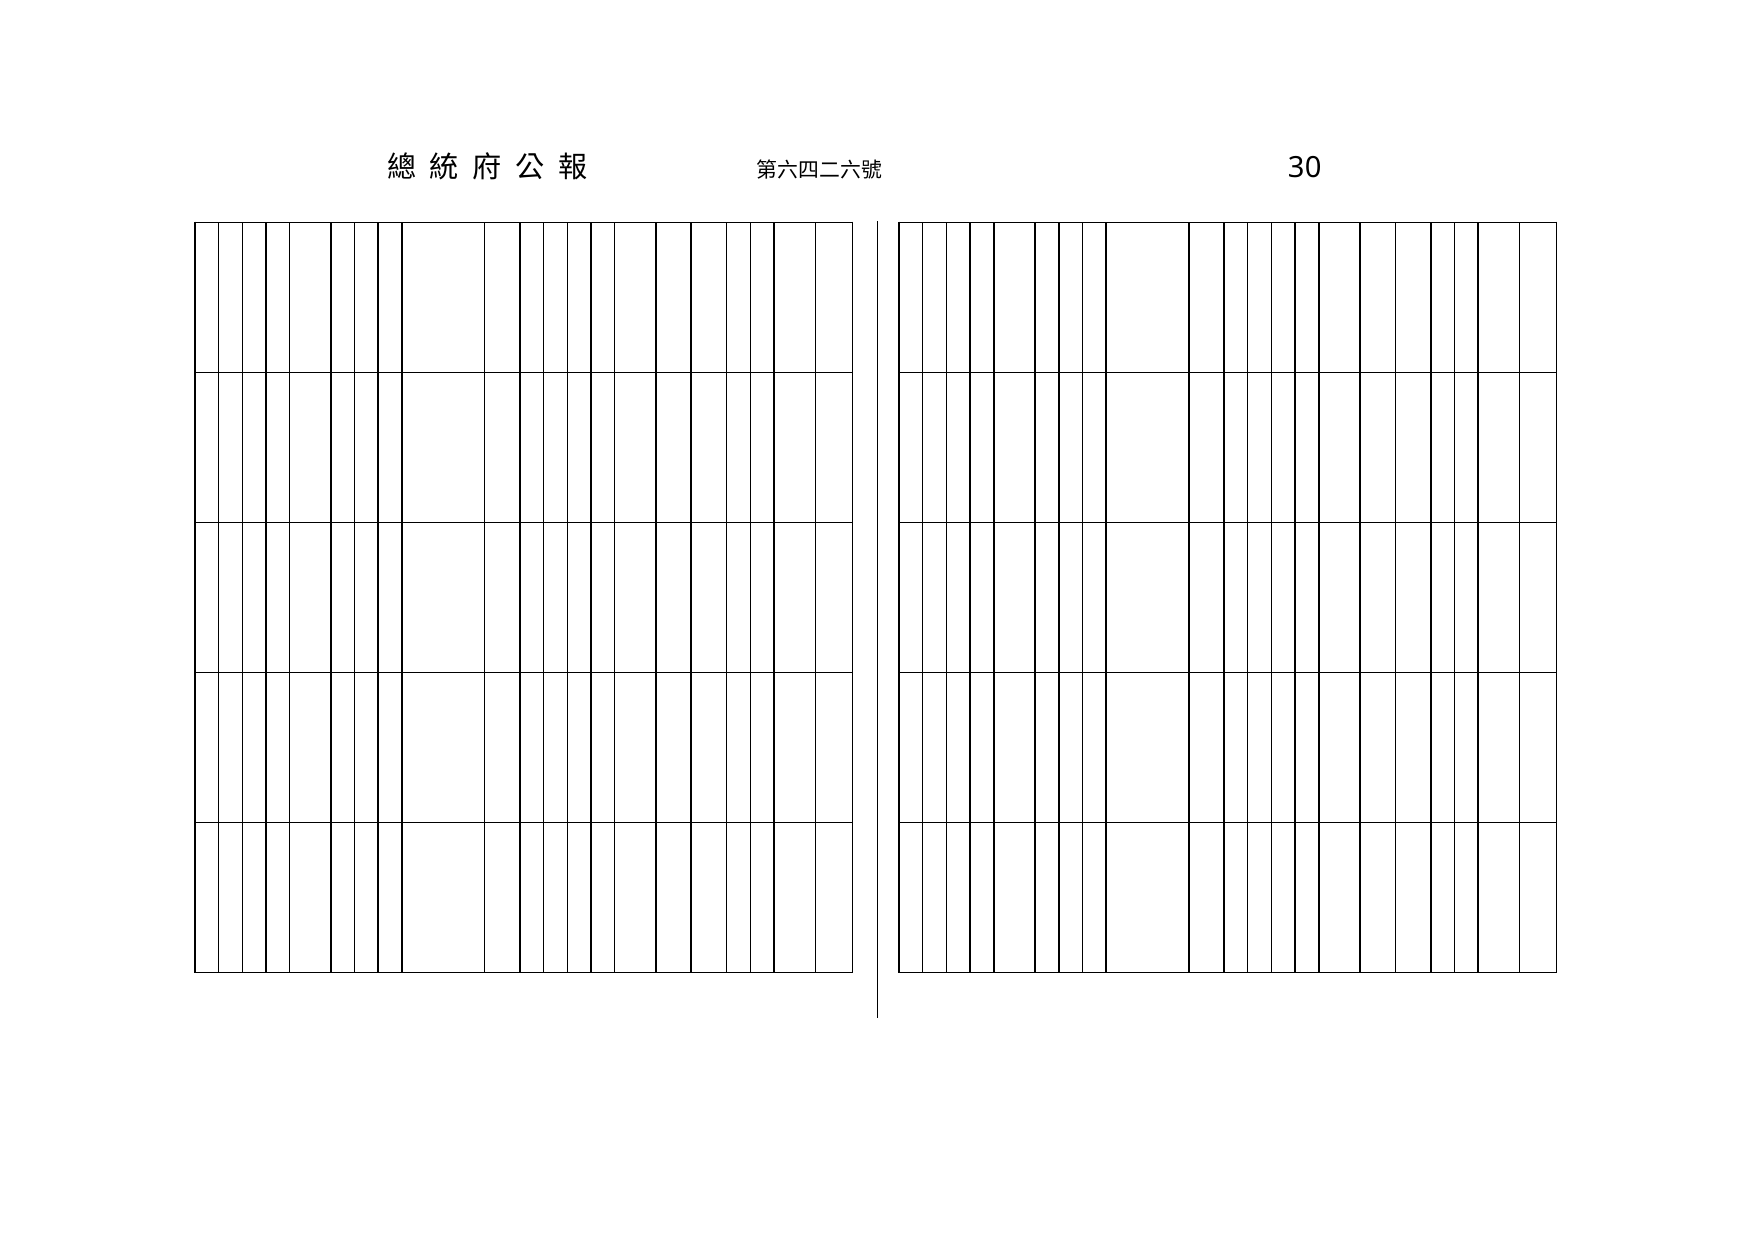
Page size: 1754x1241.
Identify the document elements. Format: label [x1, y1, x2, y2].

table_cell [485, 823, 519, 972]
table_cell [544, 373, 567, 522]
table_cell [1107, 223, 1188, 372]
table_cell [1479, 373, 1519, 522]
table_cell [1272, 373, 1294, 522]
table_cell [592, 673, 614, 822]
table_cell [544, 673, 567, 822]
table_cell [995, 223, 1034, 372]
table_cell [267, 523, 289, 672]
table_cell [1320, 523, 1359, 672]
table_cell [219, 823, 242, 972]
table_cell [1036, 673, 1058, 822]
table_cell [727, 523, 750, 672]
table_cell [243, 373, 265, 522]
table_cell [568, 523, 590, 672]
table_cell [1396, 823, 1430, 972]
table_cell [947, 673, 969, 822]
table_cell [355, 373, 377, 522]
table_cell [332, 673, 354, 822]
table_cell [657, 673, 690, 822]
table_cell [568, 823, 590, 972]
table_cell [692, 223, 726, 372]
table_cell [923, 223, 946, 372]
table_cell [751, 823, 773, 972]
table_cell [1248, 223, 1271, 372]
table_cell [1432, 373, 1454, 522]
table_cell [196, 373, 218, 522]
table_cell [947, 823, 969, 972]
table_cell [1060, 373, 1082, 522]
table_cell [816, 223, 852, 372]
table_cell [521, 523, 543, 672]
table_cell [485, 523, 519, 672]
table_cell [657, 523, 690, 672]
table_cell [568, 373, 590, 522]
table_cell [379, 823, 401, 972]
table_cell [1225, 523, 1247, 672]
table_cell [727, 223, 750, 372]
table_cell [1320, 673, 1359, 822]
table_cell [657, 373, 690, 522]
table_cell [947, 223, 969, 372]
table_cell [521, 223, 543, 372]
table_cell [544, 523, 567, 672]
table_cell [1455, 523, 1477, 672]
table_cell [379, 223, 401, 372]
table_cell [1432, 673, 1454, 822]
table_cell [1107, 823, 1188, 972]
table_cell [1248, 823, 1271, 972]
table_cell [1320, 223, 1359, 372]
table_cell [1107, 673, 1188, 822]
table_cell [1190, 373, 1223, 522]
table_cell [1272, 523, 1294, 672]
table_cell [243, 523, 265, 672]
table_cell [403, 373, 484, 522]
table_cell [947, 523, 969, 672]
table_cell [1520, 223, 1556, 372]
table_cell [923, 823, 946, 972]
table_cell [521, 673, 543, 822]
table_cell [1083, 523, 1105, 672]
table_cell [1479, 523, 1519, 672]
table_cell [1225, 673, 1247, 822]
table_cell [775, 223, 815, 372]
table_cell [485, 673, 519, 822]
table_cell [1520, 523, 1556, 672]
table_cell [1190, 523, 1223, 672]
table_cell [775, 523, 815, 672]
table_cell [727, 823, 750, 972]
table_cell [1520, 823, 1556, 972]
table_cell [1520, 673, 1556, 822]
table_cell [1060, 223, 1082, 372]
table_cell [1190, 673, 1223, 822]
table_cell [1396, 523, 1430, 672]
table_cell [290, 673, 330, 822]
table_cell [1107, 373, 1188, 522]
table_cell [355, 523, 377, 672]
table_cell [923, 373, 946, 522]
table_cell [1248, 373, 1271, 522]
table_cell [1190, 823, 1223, 972]
table_cell [592, 373, 614, 522]
table_cell [995, 373, 1034, 522]
table_cell [267, 373, 289, 522]
table_cell [267, 673, 289, 822]
table_cell [1361, 223, 1395, 372]
table_cell [196, 523, 218, 672]
table_cell [568, 223, 590, 372]
table_cell [355, 823, 377, 972]
table_cell [403, 823, 484, 972]
table_cell [1296, 373, 1318, 522]
table_cell [615, 823, 655, 972]
table_cell [971, 523, 993, 672]
table_cell [1083, 823, 1105, 972]
table_cell [1361, 823, 1395, 972]
table_cell [379, 523, 401, 672]
table_cell [615, 523, 655, 672]
table_cell [332, 223, 354, 372]
table_cell [971, 223, 993, 372]
table_cell [1083, 673, 1105, 822]
table_cell [923, 523, 946, 672]
table_cell [1225, 823, 1247, 972]
table_cell [995, 673, 1034, 822]
table_cell [355, 673, 377, 822]
table_cell [1225, 223, 1247, 372]
table_cell [1225, 373, 1247, 522]
table_cell [332, 823, 354, 972]
table_cell [971, 373, 993, 522]
table_cell [1296, 223, 1318, 372]
table_cell [219, 373, 242, 522]
table_cell [615, 373, 655, 522]
table_cell [403, 523, 484, 672]
table_cell [900, 673, 922, 822]
table_cell [1296, 673, 1318, 822]
table_cell [290, 823, 330, 972]
table_cell [1361, 373, 1395, 522]
table_cell [1432, 523, 1454, 672]
table_cell [243, 823, 265, 972]
table_cell [751, 523, 773, 672]
table_cell [775, 373, 815, 522]
table_cell [816, 673, 852, 822]
table_cell [1479, 223, 1519, 372]
table_cell [657, 223, 690, 372]
table_cell [1361, 673, 1395, 822]
table_cell [995, 823, 1034, 972]
table_cell [379, 673, 401, 822]
table_cell [1036, 223, 1058, 372]
table_cell [1083, 223, 1105, 372]
table_cell [1320, 823, 1359, 972]
table_cell [1272, 673, 1294, 822]
table_cell [1296, 523, 1318, 672]
table_cell [692, 523, 726, 672]
table_cell [615, 223, 655, 372]
table_cell [1432, 823, 1454, 972]
table_cell [243, 223, 265, 372]
table_cell [1060, 523, 1082, 672]
table_cell [1320, 373, 1359, 522]
table_cell [1036, 823, 1058, 972]
table_cell [1296, 823, 1318, 972]
table_cell [1432, 223, 1454, 372]
table_cell [219, 523, 242, 672]
table_cell [1455, 673, 1477, 822]
table_cell [355, 223, 377, 372]
table_cell [1361, 523, 1395, 672]
table_cell [751, 373, 773, 522]
table_cell [243, 673, 265, 822]
table_cell [521, 823, 543, 972]
table_cell [290, 523, 330, 672]
table_cell [900, 823, 922, 972]
table_cell [1060, 823, 1082, 972]
table_cell [692, 373, 726, 522]
table_cell [1396, 223, 1430, 372]
table_cell [592, 823, 614, 972]
table_cell [751, 223, 773, 372]
table_cell [1479, 673, 1519, 822]
table_cell [816, 373, 852, 522]
table_cell [267, 823, 289, 972]
table_cell [971, 823, 993, 972]
table_cell [568, 673, 590, 822]
table_cell [267, 223, 289, 372]
table_cell [1190, 223, 1223, 372]
table_cell [1248, 673, 1271, 822]
table_cell [485, 373, 519, 522]
table_cell [1272, 223, 1294, 372]
table_cell [379, 373, 401, 522]
table_cell [1455, 823, 1477, 972]
table_cell [657, 823, 690, 972]
table_cell [290, 223, 330, 372]
table_cell [403, 223, 484, 372]
table_cell [592, 223, 614, 372]
table_cell [521, 373, 543, 522]
table_cell [727, 373, 750, 522]
table_cell [1455, 373, 1477, 522]
table_cell [816, 523, 852, 672]
table_cell [995, 523, 1034, 672]
table_cell [196, 823, 218, 972]
table_cell [775, 673, 815, 822]
table_cell [1248, 523, 1271, 672]
table_cell [775, 823, 815, 972]
table_cell [1083, 373, 1105, 522]
table_cell [615, 673, 655, 822]
table_cell [485, 223, 519, 372]
table_cell [219, 223, 242, 372]
table_cell [1479, 823, 1519, 972]
table_cell [1396, 373, 1430, 522]
table_cell [290, 373, 330, 522]
table_cell [196, 673, 218, 822]
table_cell [1396, 673, 1430, 822]
table_cell [219, 673, 242, 822]
table_cell [1455, 223, 1477, 372]
table_cell [196, 223, 218, 372]
table_cell [947, 373, 969, 522]
table_cell [1520, 373, 1556, 522]
table_cell [727, 673, 750, 822]
table_cell [544, 223, 567, 372]
table_cell [816, 823, 852, 972]
table_cell [592, 523, 614, 672]
table_cell [1107, 523, 1188, 672]
table_cell [923, 673, 946, 822]
table_cell [1272, 823, 1294, 972]
table_cell [692, 673, 726, 822]
table_cell [900, 523, 922, 672]
table_cell [692, 823, 726, 972]
table_cell [1036, 523, 1058, 672]
table_cell [332, 373, 354, 522]
table_cell [900, 373, 922, 522]
table_cell [544, 823, 567, 972]
table_cell [1060, 673, 1082, 822]
table_cell [900, 223, 922, 372]
table_cell [1036, 373, 1058, 522]
table_cell [403, 673, 484, 822]
table_cell [751, 673, 773, 822]
table_cell [332, 523, 354, 672]
table_cell [971, 673, 993, 822]
